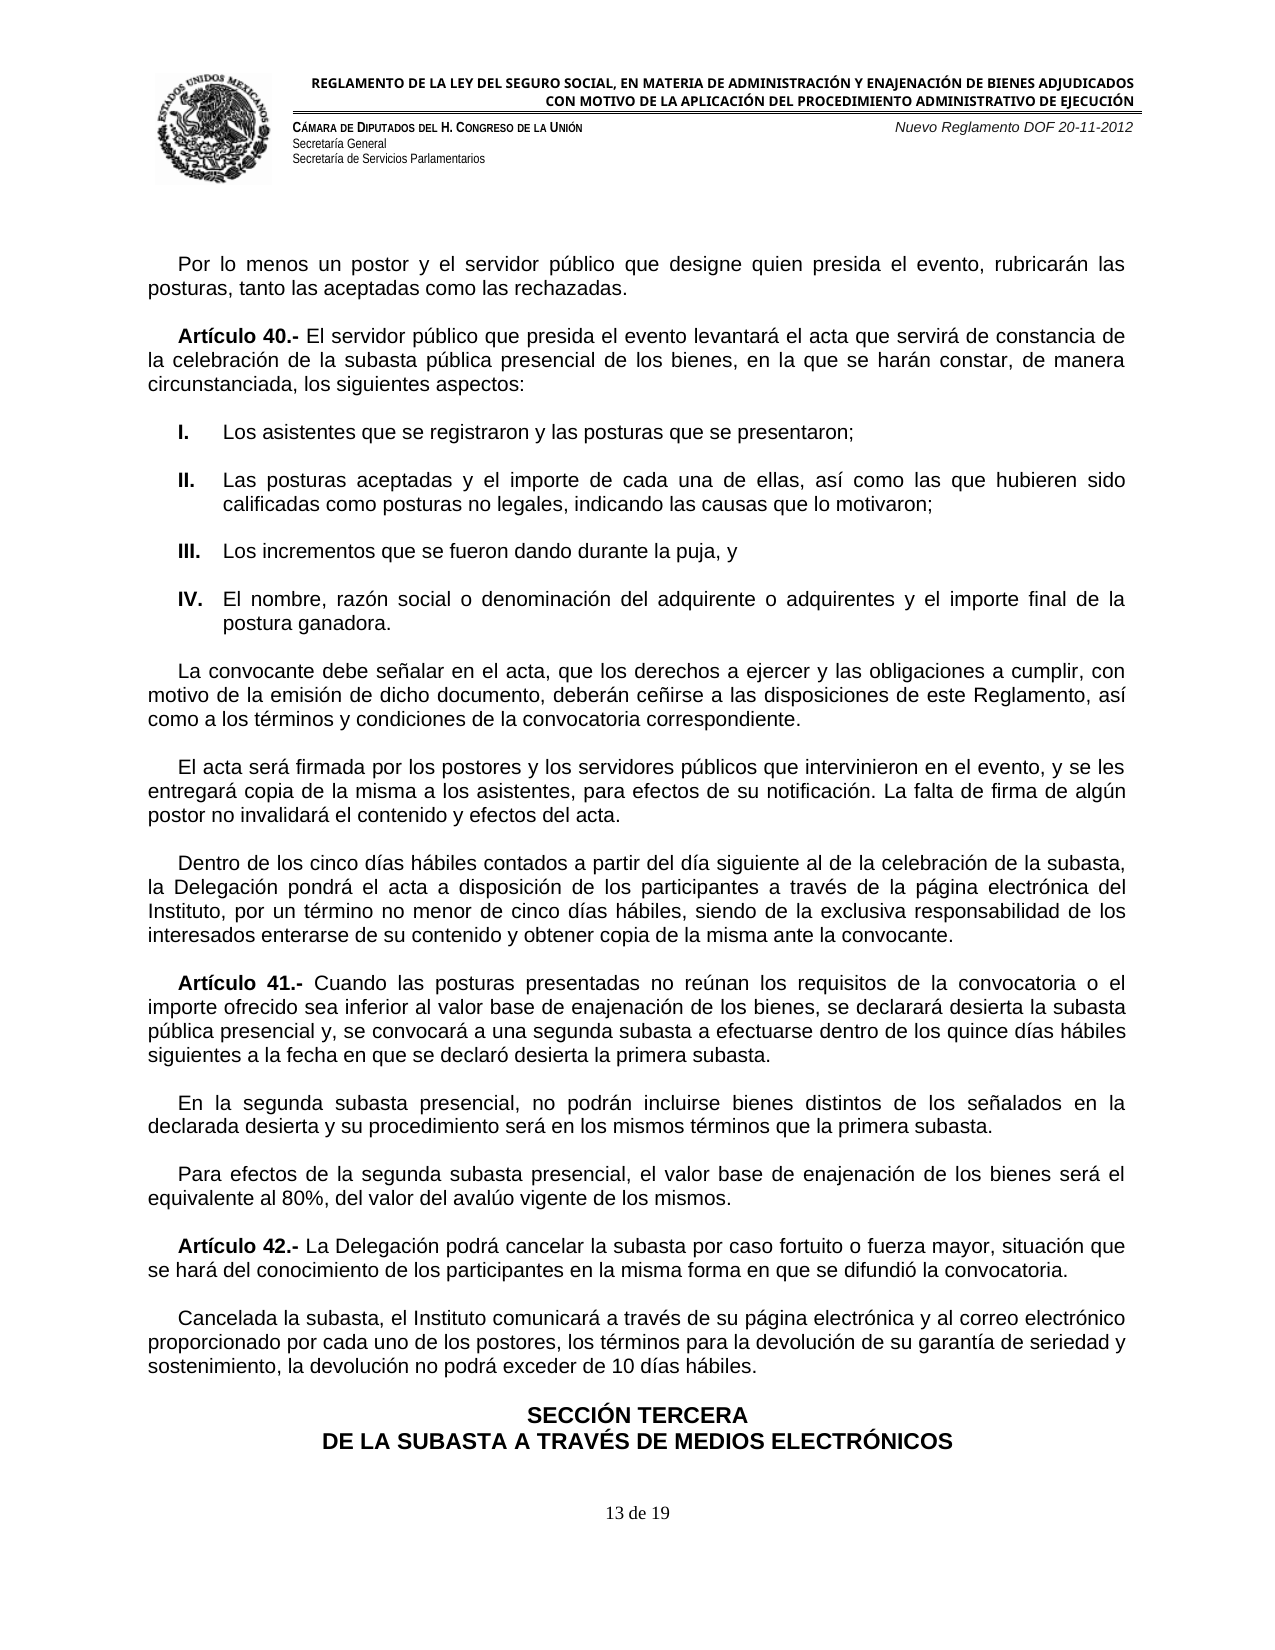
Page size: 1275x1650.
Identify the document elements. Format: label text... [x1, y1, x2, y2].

text Artículo 41.- Cuando las posturas presentadas no reúnan los requisitos de la convocatoria o el importe ofrecido sea inferior al valor base de enajenación de los bienes, se declarará desierta la subasta pública presencial y, se convocará a una segunda subasta a efectuarse dentro de los quince días hábiles siguientes a la fecha en que se declaró desierta la primera subasta. [148, 971, 1127, 1066]
text III. Los incrementos que se fueron dando durante la puja, y [178, 539, 1127, 563]
text I. Los asistentes que se registraron y las posturas que se presentaron; [178, 419, 1127, 443]
text SECCIÓN TERCERA [148, 1402, 1127, 1428]
text Cancelada la subasta, el Instituto comunicará a través de su página electrónica y al correo electrónico proporcionado por cada uno de los postores, los términos para la devolución de su garantía de seriedad y sostenimiento, la devolución no podrá exceder de 10 días hábiles. [148, 1306, 1127, 1378]
text II. Las posturas aceptadas y el importe de cada una de ellas, así como las que hubieren sido calificadas como posturas no legales, indicando las causas que lo motivaron; [178, 467, 1127, 515]
text Artículo 42.- La Delegación podrá cancelar la subasta por caso fortuito o fuerza mayor, situación que se hará del conocimiento de los participantes en la misma forma en que se difundió la convocatoria. [148, 1234, 1127, 1282]
text La convocante debe señalar en el acta, que los derechos a ejercer y las obligaciones a cumplir, con motivo de la emisión de dicho documento, deberán ceñirse a las disposiciones de este Reglamento, así como a los términos y condiciones de la convocatoria correspondiente. [148, 659, 1127, 731]
text IV. El nombre, razón social o denominación del adquirente o adquirentes y el importe final de la postura ganadora. [178, 587, 1127, 635]
text DE LA SUBASTA A TRAVÉS DE MEDIOS ELECTRÓNICOS [148, 1428, 1127, 1454]
text Artículo 40.- El servidor público que presida el evento levantará el acta que servirá de constancia de la celebración de la subasta pública presencial de los bienes, en la que se harán constar, de manera circunstanciada, los siguientes aspectos: [148, 324, 1127, 396]
text Para efectos de la segunda subasta presencial, el valor base de enajenación de los bienes será el equivalente al 80%, del valor del avalúo vigente de los mismos. [148, 1162, 1127, 1210]
text El acta será firmada por los postores y los servidores públicos que intervinieron en el evento, y se les entregará copia de la misma a los asistentes, para efectos de su notificación. La falta de firma de algún postor no invalidará el contenido y efectos del acta. [148, 755, 1127, 827]
text En la segunda subasta presencial, no podrán incluirse bienes distintos de los señalados en la declarada desierta y su procedimiento será en los mismos términos que la primera subasta. [148, 1090, 1127, 1138]
text Por lo menos un postor y el servidor público que designe quien presida el evento, rubricarán las posturas, tanto las aceptadas como las rechazadas. [148, 252, 1127, 300]
text Dentro de los cinco días hábiles contados a partir del día siguiente al de la celebración de la subasta, la Delegación pondrá el acta a disposición de los participantes a través de la página electrónica del Instituto, por un término no menor de cinco días hábiles, siendo de la exclusiva responsabilidad de los interesados enterarse de su contenido y obtener copia de la misma ante la convocante. [148, 851, 1127, 947]
